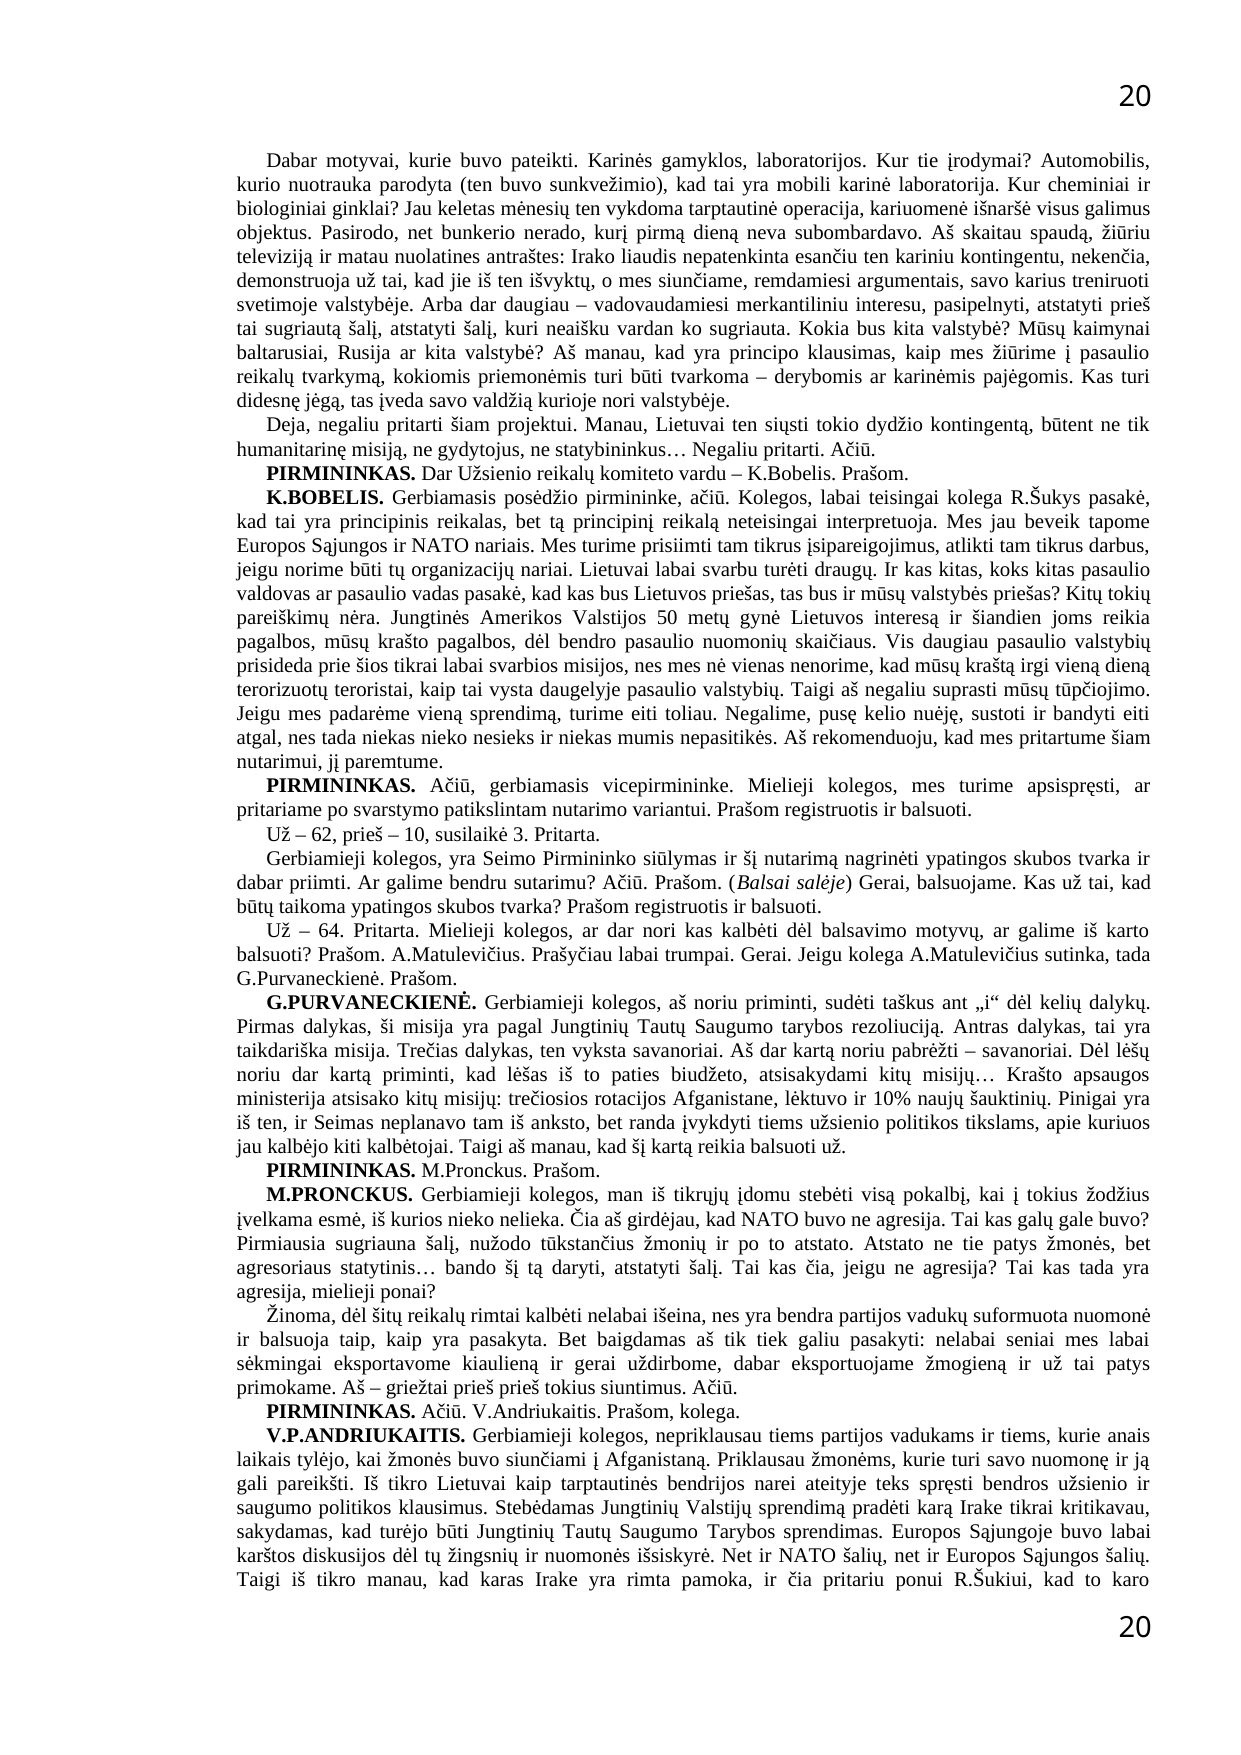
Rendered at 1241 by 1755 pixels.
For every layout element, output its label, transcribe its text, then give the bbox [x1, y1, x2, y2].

text Už – 64. Pritarta. Mielieji kolegos, ar dar nori kas kalbėti dėl balsavimo motyvų, ar galime iš karto balsuoti? Prašom. A.Matulevičius. Prašyčiau labai trumpai. Gerai. Jeigu kolega A.Matulevičius sutinka, tada G.Purvaneckienė. Prašom. [236, 918, 1152, 990]
text G.PURVANECKIENĖ. Gerbiamieji kolegos, aš noriu priminti, sudėti taškus ant „i“ dėl kelių dalykų. Pirmas dalykas, ši misija yra pagal Jungtinių Tautų Saugumo tarybos rezoliuciją. Antras dalykas, tai yra taikdariška misija. Trečias dalykas, ten vyksta savanoriai. Aš dar kartą noriu pabrėžti – savanoriai. Dėl lėšų noriu dar kartą priminti, kad lėšas iš to paties biudžeto, atsisakydami kitų misijų… Krašto apsaugos ministerija atsisako kitų misijų: trečiosios rotacijos Afganistane, lėktuvo ir 10% naujų šauktinių. Pinigai yra iš ten, ir Seimas neplanavo tam iš anksto, bet randa įvykdyti tiems užsienio politikos tikslams, apie kuriuos jau kalbėjo kiti kalbėtojai. Taigi aš manau, kad šį kartą reikia balsuoti už. [236, 990, 1152, 1158]
text PIRMININKAS. Ačiū, gerbiamasis vicepirmininke. Mielieji kolegos, mes turime apsispręsti, ar pritariame po svarstymo patikslintam nutarimo variantui. Prašom registruotis ir balsuoti. [236, 773, 1152, 821]
text Už – 62, prieš – 10, susilaikė 3. Pritarta. [236, 821, 1152, 846]
text M.PRONCKUS. Gerbiamieji kolegos, man iš tikrųjų įdomu stebėti visą pokalbį, kai į tokius žodžius įvelkama esmė, iš kurios nieko nelieka. Čia aš girdėjau, kad NATO buvo ne agresija. Tai kas galų gale buvo? Pirmiausia sugriauna šalį, nužodo tūkstančius žmonių ir po to atstato. Atstato ne tie patys žmonės, bet agresoriaus statytinis… bando šį tą daryti, atstatyti šalį. Tai kas čia, jeigu ne agresija? Tai kas tada yra agresija, mielieji ponai? [236, 1182, 1152, 1303]
text Deja, negaliu pritarti šiam projektui. Manau, Lietuvai ten siųsti tokio dydžio kontingentą, būtent ne tik humanitarinę misiją, ne gydytojus, ne statybininkus… Negaliu pritarti. Ačiū. [236, 412, 1152, 461]
text PIRMININKAS. M.Pronckus. Prašom. [236, 1158, 1152, 1182]
text K.BOBELIS. Gerbiamasis posėdžio pirmininke, ačiū. Kolegos, labai teisingai kolega R.Šukys pasakė, kad tai yra principinis reikalas, bet tą principinį reikalą neteisingai interpretuoja. Mes jau beveik tapome Europos Sąjungos ir NATO nariais. Mes turime prisiimti tam tikrus įsipareigojimus, atlikti tam tikrus darbus, jeigu norime būti tų organizacijų nariai. Lietuvai labai svarbu turėti draugų. Ir kas kitas, koks kitas pasaulio valdovas ar pasaulio vadas pasakė, kad kas bus Lietuvos priešas, tas bus ir mūsų valstybės priešas? Kitų tokių pareiškimų nėra. Jungtinės Amerikos Valstijos 50 metų gynė Lietuvos interesą ir šiandien joms reikia pagalbos, mūsų krašto pagalbos, dėl bendro pasaulio nuomonių skaičiaus. Vis daugiau pasaulio valstybių prisideda prie šios tikrai labai svarbios misijos, nes mes nė vienas nenorime, kad mūsų kraštą irgi vieną dieną terorizuotų teroristai, kaip tai vysta daugelyje pasaulio valstybių. Taigi aš negaliu suprasti mūsų tūpčiojimo. Jeigu mes padarėme vieną sprendimą, turime eiti toliau. Negalime, pusę kelio nuėję, sustoti ir bandyti eiti atgal, nes tada niekas nieko nesieks ir niekas mumis nepasitikės. Aš rekomenduoju, kad mes pritartume šiam nutarimui, jį paremtume. [236, 484, 1152, 773]
text Žinoma, dėl šitų reikalų rimtai kalbėti nelabai išeina, nes yra bendra partijos vadukų suformuota nuomonė ir balsuoja taip, kaip yra pasakyta. Bet baigdamas aš tik tiek galiu pasakyti: nelabai seniai mes labai sėkmingai eksportavome kiaulieną ir gerai uždirbome, dabar eksportuojame žmogieną ir už tai patys primokame. Aš – griežtai prieš prieš tokius siuntimus. Ačiū. [236, 1303, 1152, 1399]
text PIRMININKAS. Ačiū. V.Andriukaitis. Prašom, kolega. [236, 1399, 1152, 1423]
text Gerbiamieji kolegos, yra Seimo Pirmininko siūlymas ir šį nutarimą nagrinėti ypatingos skubos tvarka ir dabar priimti. Ar galime bendru sutarimu? Ačiū. Prašom. (Balsai salėje) Gerai, balsuojame. Kas už tai, kad būtų taikoma ypatingos skubos tvarka? Prašom registruotis ir balsuoti. [236, 846, 1152, 918]
text V.P.ANDRIUKAITIS. Gerbiamieji kolegos, nepriklausau tiems partijos vadukams ir tiems, kurie anais laikais tylėjo, kai žmonės buvo siunčiami į Afganistaną. Priklausau žmonėms, kurie turi savo nuomonę ir ją gali pareikšti. Iš tikro Lietuvai kaip tarptautinės bendrijos narei ateityje teks spręsti bendros užsienio ir saugumo politikos klausimus. Stebėdamas Jungtinių Valstijų sprendimą pradėti karą Irake tikrai kritikavau, sakydamas, kad turėjo būti Jungtinių Tautų Saugumo tarybos sprendimas. Europos Sąjungoje buvo labai karštos diskusijos dėl tų žingsnių ir nuomonės išsiskyrė. Net ir NATO šalių, net ir Europos Sąjungos šalių. Taigi iš tikro manau, kad karas Irake yra rimta pamoka, ir čia pritariu ponui R.Šukiui, kad to karo [236, 1423, 1152, 1591]
text Dabar motyvai, kurie buvo pateikti. Karinės gamyklos, laboratorijos. Kur tie įrodymai? Automobilis, kurio nuotrauka parodyta (ten buvo sunkvežimio), kad tai yra mobili karinė laboratorija. Kur cheminiai ir biologiniai ginklai? Jau keletas mėnesių ten vykdoma tarptautinė operacija, kariuomenė išnaršė visus galimus objektus. Pasirodo, net bunkerio nerado, kurį pirmą dieną neva subombardavo. Aš skaitau spaudą, žiūriu televiziją ir matau nuolatines antraštes: Irako liaudis nepatenkinta esančiu ten kariniu kontingentu, nekenčia, demonstruoja už tai, kad jie iš ten išvyktų, o mes siunčiame, remdamiesi argumentais, savo karius treniruoti svetimoje valstybėje. Arba dar daugiau – vadovaudamiesi merkantiliniu interesu, pasipelnyti, atstatyti prieš tai sugriautą šalį, atstatyti šalį, kuri neaišku vardan ko sugriauta. Kokia bus kita valstybė? Mūsų kaimynai baltarusiai, Rusija ar kita valstybė? Aš manau, kad yra principo klausimas, kaip mes žiūrime į pasaulio reikalų tvarkymą, kokiomis priemonėmis turi būti tvarkoma – derybomis ar karinėmis pajėgomis. Kas turi didesnę jėgą, tas įveda savo valdžią kurioje nori valstybėje. [236, 148, 1152, 412]
text PIRMININKAS. Dar Užsienio reikalų komiteto vardu – K.Bobelis. Prašom. [236, 461, 1152, 484]
